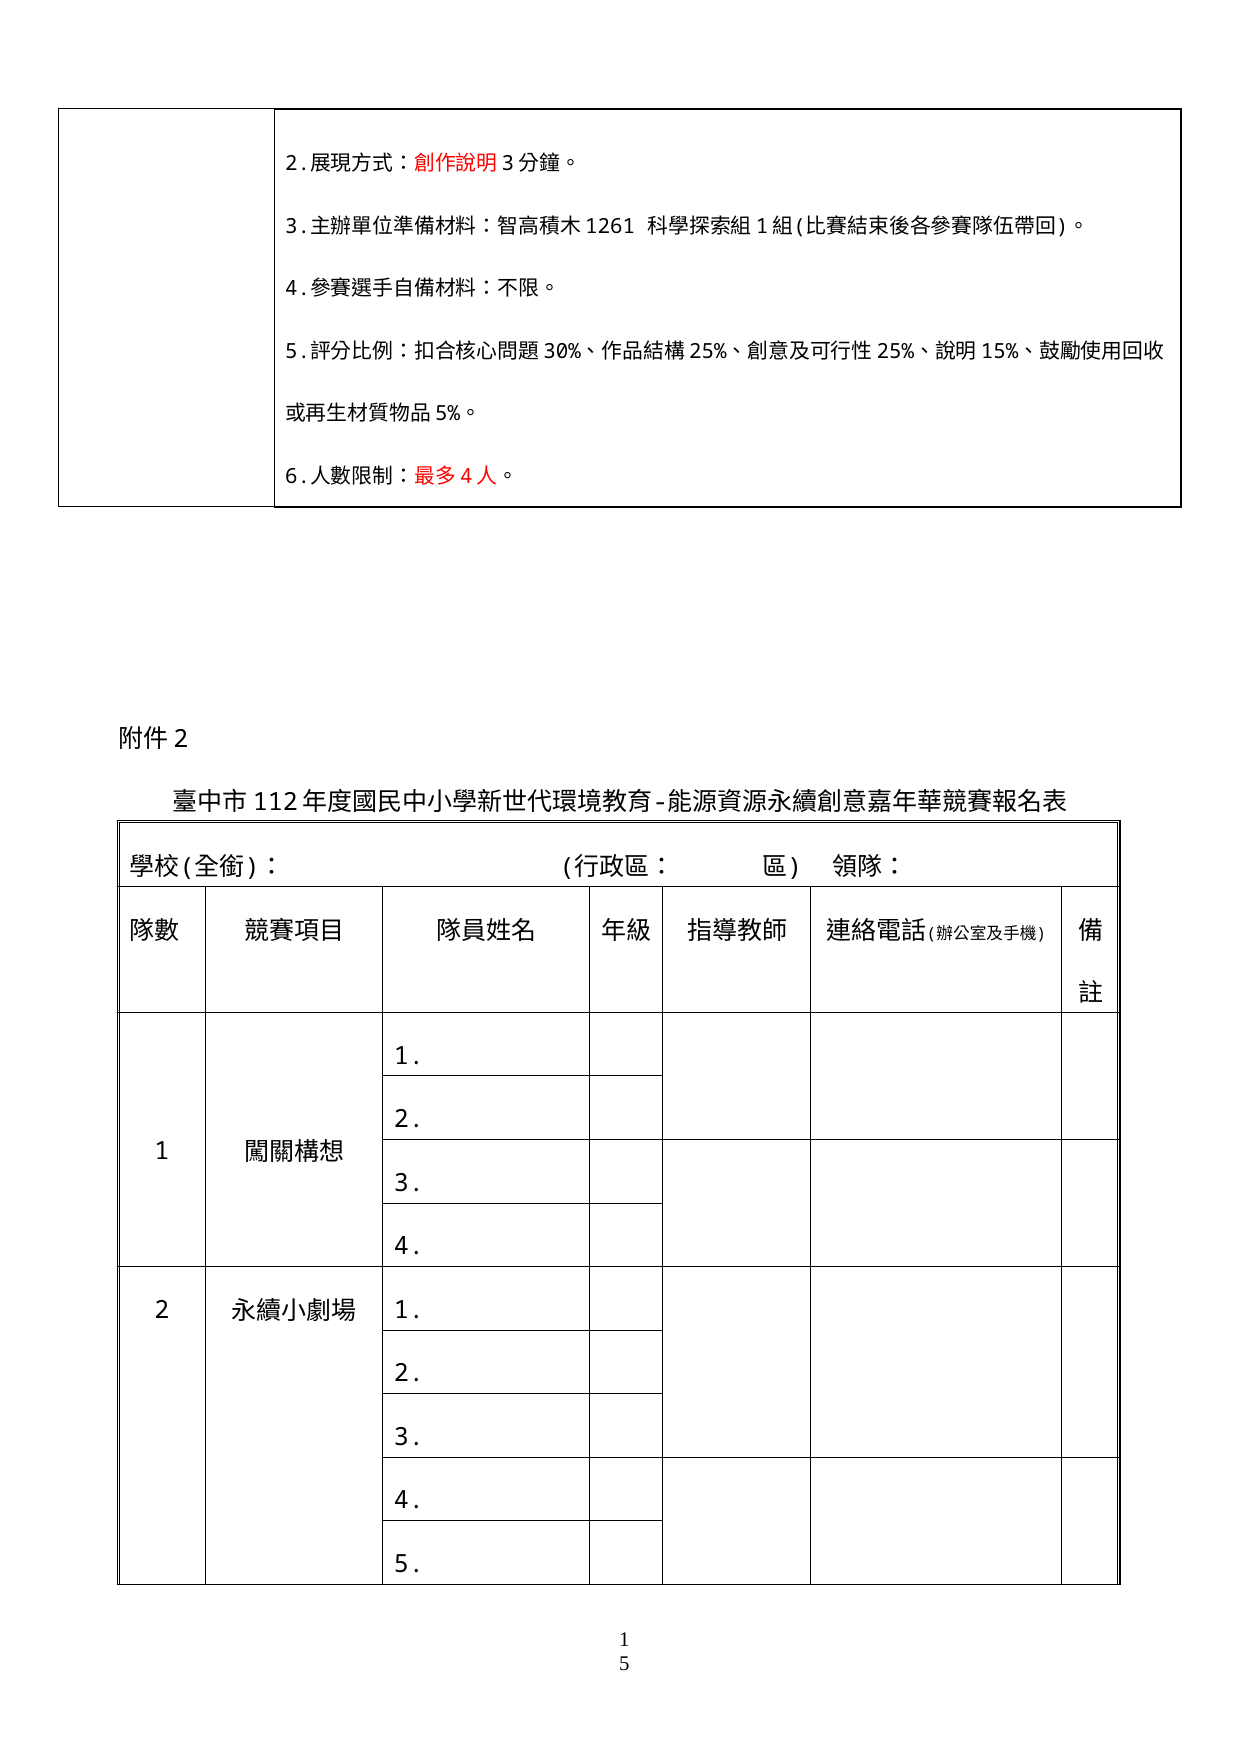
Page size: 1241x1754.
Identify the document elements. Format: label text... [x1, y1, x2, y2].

table_cell 2. [383, 1331, 589, 1393]
table_cell 1. [383, 1267, 589, 1329]
table_cell [663, 1267, 810, 1457]
table_cell [590, 1458, 662, 1520]
table_cell [1062, 1013, 1117, 1139]
table_cell 1 [120, 1013, 205, 1266]
table_cell 永續小劇場 [206, 1267, 382, 1584]
table_cell [590, 1013, 662, 1075]
table_cell [590, 1331, 662, 1393]
table_cell 4. [383, 1458, 589, 1520]
table_cell [590, 1076, 662, 1139]
table_cell 連絡電話(辦公室及手機) [811, 887, 1061, 1012]
table_cell [811, 1267, 1061, 1457]
table_cell [663, 1458, 810, 1584]
table_cell [811, 1458, 1061, 1584]
table_cell 競賽項目 [206, 887, 382, 1012]
table_cell [590, 1394, 662, 1457]
table_cell 2. [383, 1076, 589, 1139]
table_cell [59, 109, 274, 506]
table_cell [811, 1013, 1061, 1139]
table_cell [663, 1013, 810, 1139]
table_cell 年級 [590, 887, 662, 1012]
table_cell [590, 1521, 662, 1584]
table_cell 闖關構想 [206, 1013, 382, 1266]
table_header 學校(全銜)： (行政區： 區) 領隊： [120, 823, 1117, 886]
table_cell 2.展現方式：創作說明3分鐘。 3.主辦單位準備材料：智高積木1261 科學探索組1組(比賽結束後各參賽隊伍帶回)。 4.參賽選手自備材料：不限。 5.評分比例：扣合核心問題30%、作品結構25%、創意及可行性25%、說明15%、鼓勵使用回收或再生材質物品5%。 6.人數限制：最多4人。 [275, 110, 1180, 506]
table_cell 4. [383, 1204, 589, 1266]
table_cell [811, 1140, 1061, 1266]
table_cell 2 [120, 1267, 205, 1584]
table_cell 指導教師 [663, 887, 810, 1012]
table_cell 3. [383, 1140, 589, 1202]
table_cell [590, 1267, 662, 1329]
table_cell [663, 1140, 810, 1266]
table_cell [1062, 1267, 1117, 1457]
table_cell 隊員姓名 [383, 887, 589, 1012]
text 臺中市112年度國民中小學新世代環境教育-能源資源永續創意嘉年華競賽報名表 [118, 758, 1122, 820]
table_cell 備註 [1062, 887, 1117, 1012]
table_cell 5. [383, 1521, 589, 1584]
table_cell [1062, 1458, 1117, 1584]
table_cell [590, 1204, 662, 1266]
table_cell 3. [383, 1394, 589, 1457]
table_cell [1062, 1140, 1117, 1266]
table_cell [590, 1140, 662, 1202]
table_cell 1. [383, 1013, 589, 1075]
text 附件2 [118, 695, 1122, 758]
table_cell 隊數 [120, 887, 205, 1012]
